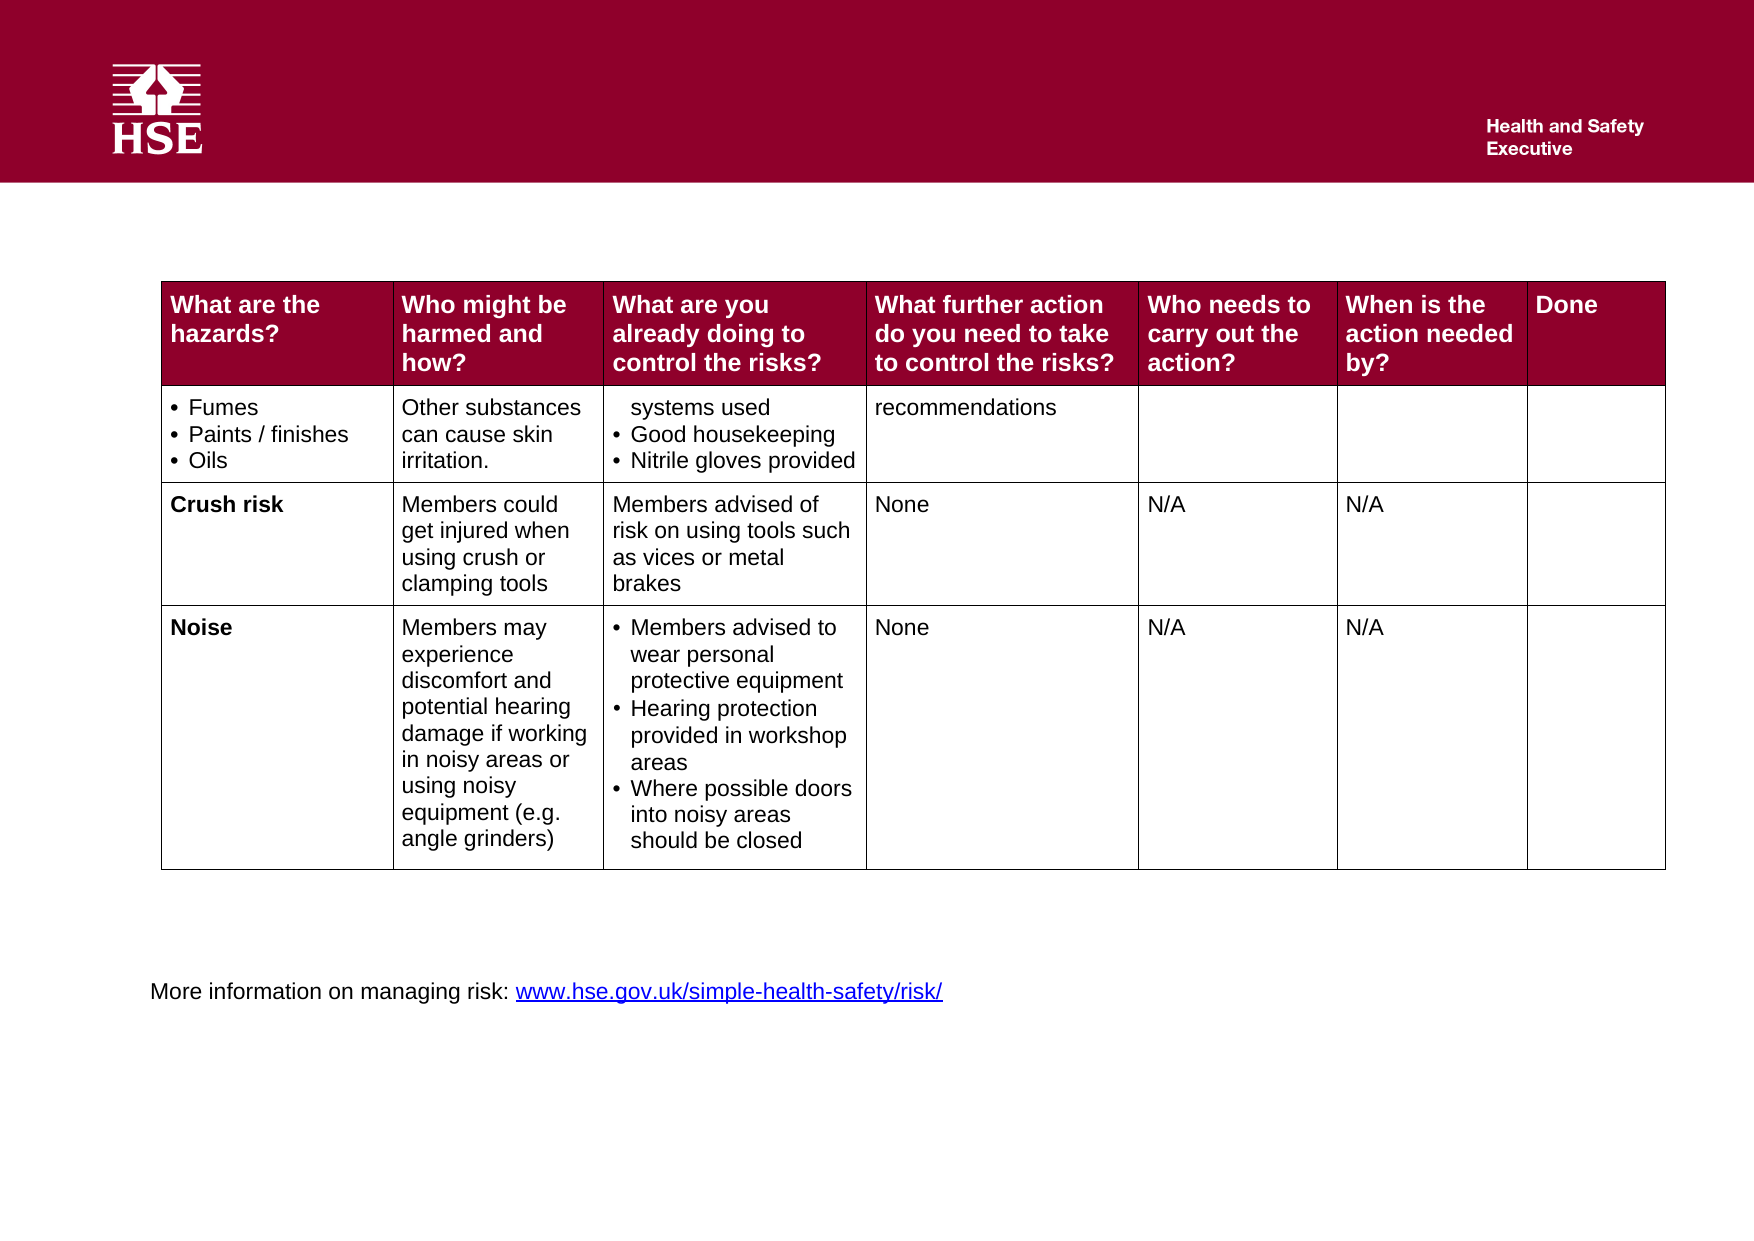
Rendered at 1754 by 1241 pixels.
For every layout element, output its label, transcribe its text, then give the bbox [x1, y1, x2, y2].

table_cell [1528, 606, 1665, 868]
table_cell N/A [1338, 606, 1527, 868]
table_cell [1528, 386, 1665, 482]
table_cell None [867, 483, 1138, 605]
table_cell [1528, 483, 1665, 605]
table_cell recommendations [867, 386, 1138, 482]
table_header What further action do you need to take to control the risks? [867, 282, 1138, 385]
table_cell Members may experience discomfort and potential hearing damage if working in noisy areas or using noisy equipment (e.g. angle grinders) [394, 606, 603, 868]
table_header Who needs to carry out the action? [1139, 282, 1337, 385]
table_cell Members could get injured when using crush or clamping tools [394, 483, 603, 605]
table_cell N/A [1139, 483, 1337, 605]
table_header Who might be harmed and how? [394, 282, 603, 385]
table_header What are you already doing to control the risks? [604, 282, 866, 385]
table_cell [1338, 386, 1527, 482]
table_cell Other substances can cause skin irritation. [394, 386, 603, 482]
table_cell Hazardous substances (not limited to) Dust Fumes Paints / finishes Oils [162, 386, 393, 482]
table_header Done [1528, 282, 1665, 385]
table_cell Crush risk [162, 483, 393, 605]
table_header When is the action needed by? [1338, 282, 1527, 385]
table_cell N/A [1338, 483, 1527, 605]
table_header What are the hazards? [162, 282, 393, 385]
table_cell Members advised to wear personal protective equipment Hearing protection provided in workshop areas Where possible doors into noisy areas should be closed [604, 606, 866, 868]
table_cell N/A [1139, 606, 1337, 868]
table_cell [1139, 386, 1337, 482]
table_cell Noise [162, 606, 393, 868]
table_cell Members advised of risk on using tools such as vices or metal brakes [604, 483, 866, 605]
text More information on managing risk: www.hse.gov.uk/simple-health-safety/risk/ [150, 978, 1653, 1004]
table_cell Members advised to wear personal protective equipment Dust extraction systems used Good housekeeping Nitrile gloves provided [604, 386, 866, 482]
picture [0, 0, 1754, 1241]
table_cell None [867, 606, 1138, 868]
